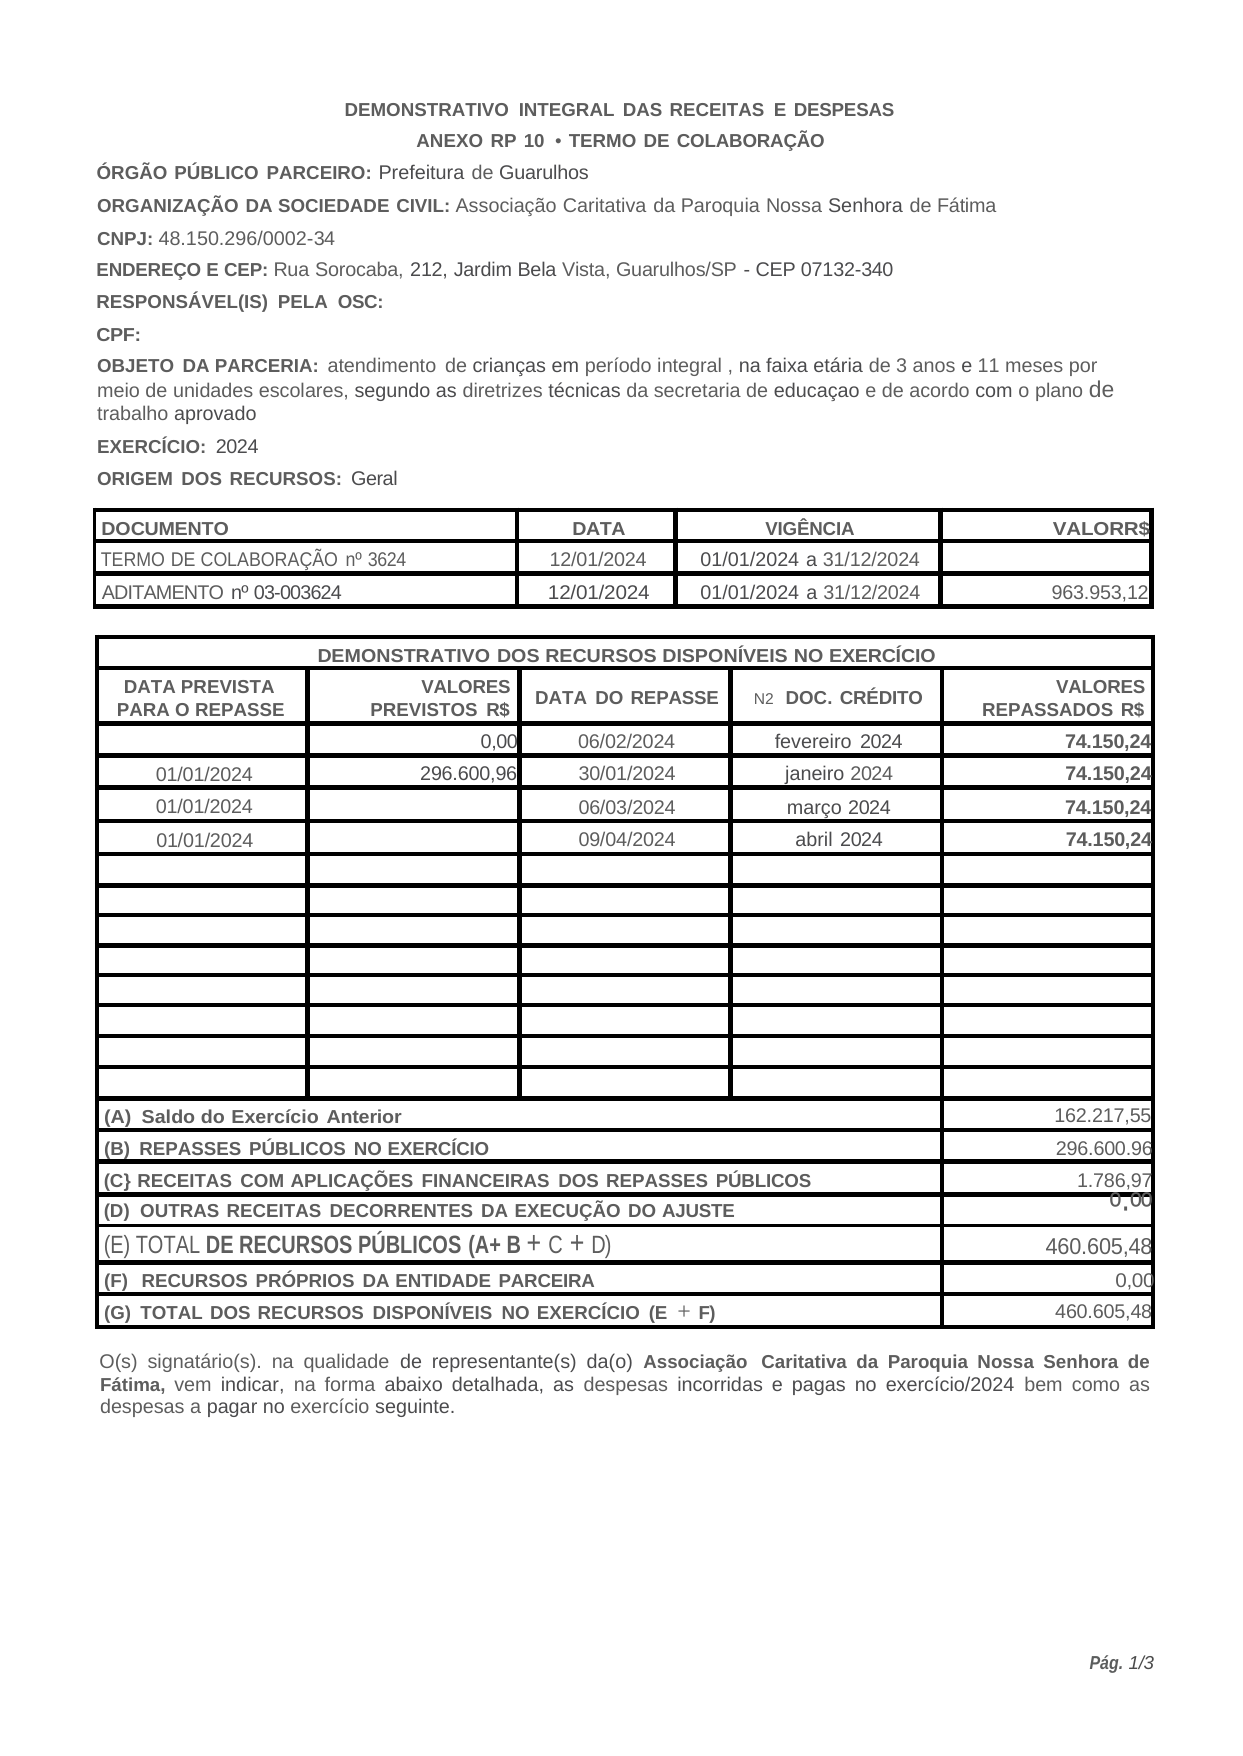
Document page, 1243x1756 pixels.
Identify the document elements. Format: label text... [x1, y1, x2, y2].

table_cell 06/03/2024 [522, 790, 728, 818]
table_cell 460.605,48 [944, 1227, 1151, 1260]
table_cell [522, 888, 728, 912]
table_cell º·ºº [944, 1197, 1151, 1224]
table_cell 01/01/2024 a 31/12/2024 [678, 576, 938, 604]
table_header VIGÊNCIA [678, 512, 938, 539]
table_cell [522, 917, 728, 943]
table_cell [733, 917, 940, 943]
table_cell [733, 1007, 940, 1034]
table_cell VALORES PREVISTOS R$ [310, 670, 517, 721]
table_cell [944, 856, 1151, 883]
table_cell (D) OUTRAS RECEITAS DECORRENTES DA EXECUÇÃO DO AJUSTE [99, 1197, 940, 1224]
text ANEXO RP 10 • TERMO DE COLABORAÇÃO [416, 130, 1166, 152]
text ORGANIZAÇÃO DA SOCIEDADE CIVIL: Associação Caritativa da Paroquia Nossa Senhora de Fátima [97, 194, 1166, 216]
table_cell [99, 1069, 305, 1096]
table_cell (E) TOTAL DE RECURSOS PÚBLICOS (A+ B + C + D) [99, 1227, 940, 1260]
table_cell 01/01/2024 [99, 758, 305, 785]
table_cell DATA PREVISTA PARA O REPASSE [99, 670, 305, 721]
table_cell [99, 1038, 305, 1064]
table_cell [310, 1038, 517, 1064]
table_cell [944, 1038, 1151, 1064]
table_cell [99, 888, 305, 912]
table_cell [310, 1069, 517, 1096]
table_cell [310, 888, 517, 912]
table_cell [733, 977, 940, 1002]
text CPF: [96, 324, 1166, 345]
table_header VALORR$ [943, 512, 1149, 539]
table_cell N2 DOC. CRÉDITO [733, 670, 940, 721]
table_cell 01/01/2024 [99, 790, 305, 818]
table_cell (C} RECEITAS COM APLICAÇÕES FINANCEIRAS DOS REPASSES PÚBLICOS [99, 1164, 940, 1192]
table_cell [310, 856, 517, 883]
text EXERCÍCIO: 2024 [97, 434, 1166, 457]
table_cell 06/02/2024 [522, 726, 728, 753]
table_cell ADITAMENTO nº 03-003624 [96, 576, 515, 604]
text ORIGEM DOS RECURSOS: Geral [97, 467, 1166, 489]
table_cell [733, 948, 940, 973]
table_cell 01/01/2024 [99, 823, 305, 851]
table_header DOCUMENTO [96, 512, 515, 539]
table_cell 296.600.96 [944, 1132, 1151, 1159]
text RESPONSÁVEL(IS) PELA OSC: [96, 291, 1166, 312]
table_cell 1.786,97 [944, 1164, 1151, 1192]
table_cell (G) TOTAL DOS RECURSOS DISPONÍVEIS NO EXERCÍCIO (E + F) [99, 1296, 940, 1324]
table_cell (F) RECURSOS PRÓPRIOS DA ENTIDADE PARCEIRA [99, 1265, 940, 1292]
table_cell 0,00 [944, 1265, 1151, 1292]
table_cell fevereiro 2024 [733, 726, 940, 753]
table_cell [944, 977, 1151, 1002]
text ÓRGÃO PÚBLICO PARCEIRO: Prefeitura de Guarulhos [96, 161, 1166, 183]
table_cell [944, 948, 1151, 973]
text ENDEREÇO E CEP: Rua Sorocaba, 212, Jardim Bela Vista, Guarulhos/SP - CEP 07132-340 [96, 258, 1166, 280]
table_cell 162.217,55 [944, 1101, 1151, 1128]
table_cell [944, 917, 1151, 943]
table_cell [944, 1007, 1151, 1034]
table_cell [310, 823, 517, 851]
table_cell [944, 1069, 1151, 1096]
table_cell DATA DO REPASSE [522, 670, 728, 721]
table_cell [310, 948, 517, 973]
table_cell (A) Saldo do Exercício Anterior [99, 1101, 940, 1128]
table_cell [522, 1038, 728, 1064]
table_cell VALORES REPASSADOS R$ [944, 670, 1151, 721]
table_cell [733, 1069, 940, 1096]
table_cell [733, 1038, 940, 1064]
table_cell [310, 1007, 517, 1034]
table_cell [522, 977, 728, 1002]
table_cell 30/01/2024 [522, 758, 728, 785]
table_cell 74.150,24 [944, 758, 1151, 785]
table_cell [522, 948, 728, 973]
table_header DEMONSTRATIVO DOS RECURSOS DISPONÍVEIS NO EXERCÍCIO [99, 639, 1151, 666]
table_cell 74.150,24 [944, 823, 1151, 851]
table_cell [522, 1007, 728, 1034]
table_cell (B) REPASSES PÚBLICOS NO EXERCÍCIO [99, 1132, 940, 1159]
table_cell 09/04/2024 [522, 823, 728, 851]
text OBJETO DA PARCERIA: atendimento de crianças em período integral , na faixa etária de 3 anos e 11 meses por meio de unidades escolares, segundo as diretrizes técnicas da secretaria de educaçao e de acordo com o plano de trabalho aprovado [97, 355, 1138, 424]
table_cell 0,00 [310, 726, 517, 753]
table_cell [99, 1007, 305, 1034]
table_cell 74.150,24 [944, 726, 1151, 753]
table_cell março 2024 [733, 790, 940, 818]
table_cell [310, 790, 517, 818]
table_cell TERMO DE COLABORAÇÃO nº 3624 [96, 543, 515, 571]
table_cell [522, 1069, 728, 1096]
table_cell [733, 856, 940, 883]
text O(s) signatário(s). na qualidade de representante(s) da(o) Associação Caritativa da Paroquia Nossa Senhora de Fátima, vem indicar, na forma abaixo detalhada, as despesas incorridas e pagas no exercício/2024 bem como as despesas a pagar no exercício seguinte. [99, 1350, 1151, 1418]
table_cell [733, 888, 940, 912]
table_cell 296.600,96 [310, 758, 517, 785]
table_cell janeiro 2024 [733, 758, 940, 785]
table_cell [522, 856, 728, 883]
table_header DATA [519, 512, 673, 539]
table_cell [310, 917, 517, 943]
table_cell 963.953,12 [943, 576, 1149, 604]
table_cell [99, 948, 305, 973]
table_cell [99, 977, 305, 1002]
table_cell [944, 888, 1151, 912]
table_cell [99, 856, 305, 883]
table_cell abril 2024 [733, 823, 940, 851]
table_cell 460.605,48 [944, 1296, 1151, 1324]
table_cell [310, 977, 517, 1002]
table_cell [99, 917, 305, 943]
table_cell 74.150,24 [944, 790, 1151, 818]
text CNPJ: 48.150.296/0002-34 [97, 227, 1166, 249]
table_cell [943, 543, 1149, 571]
table_cell 12/01/2024 [519, 543, 673, 571]
table_cell [99, 726, 305, 753]
table_cell 12/01/2024 [519, 576, 673, 604]
table_cell 01/01/2024 a 31/12/2024 [678, 543, 938, 571]
